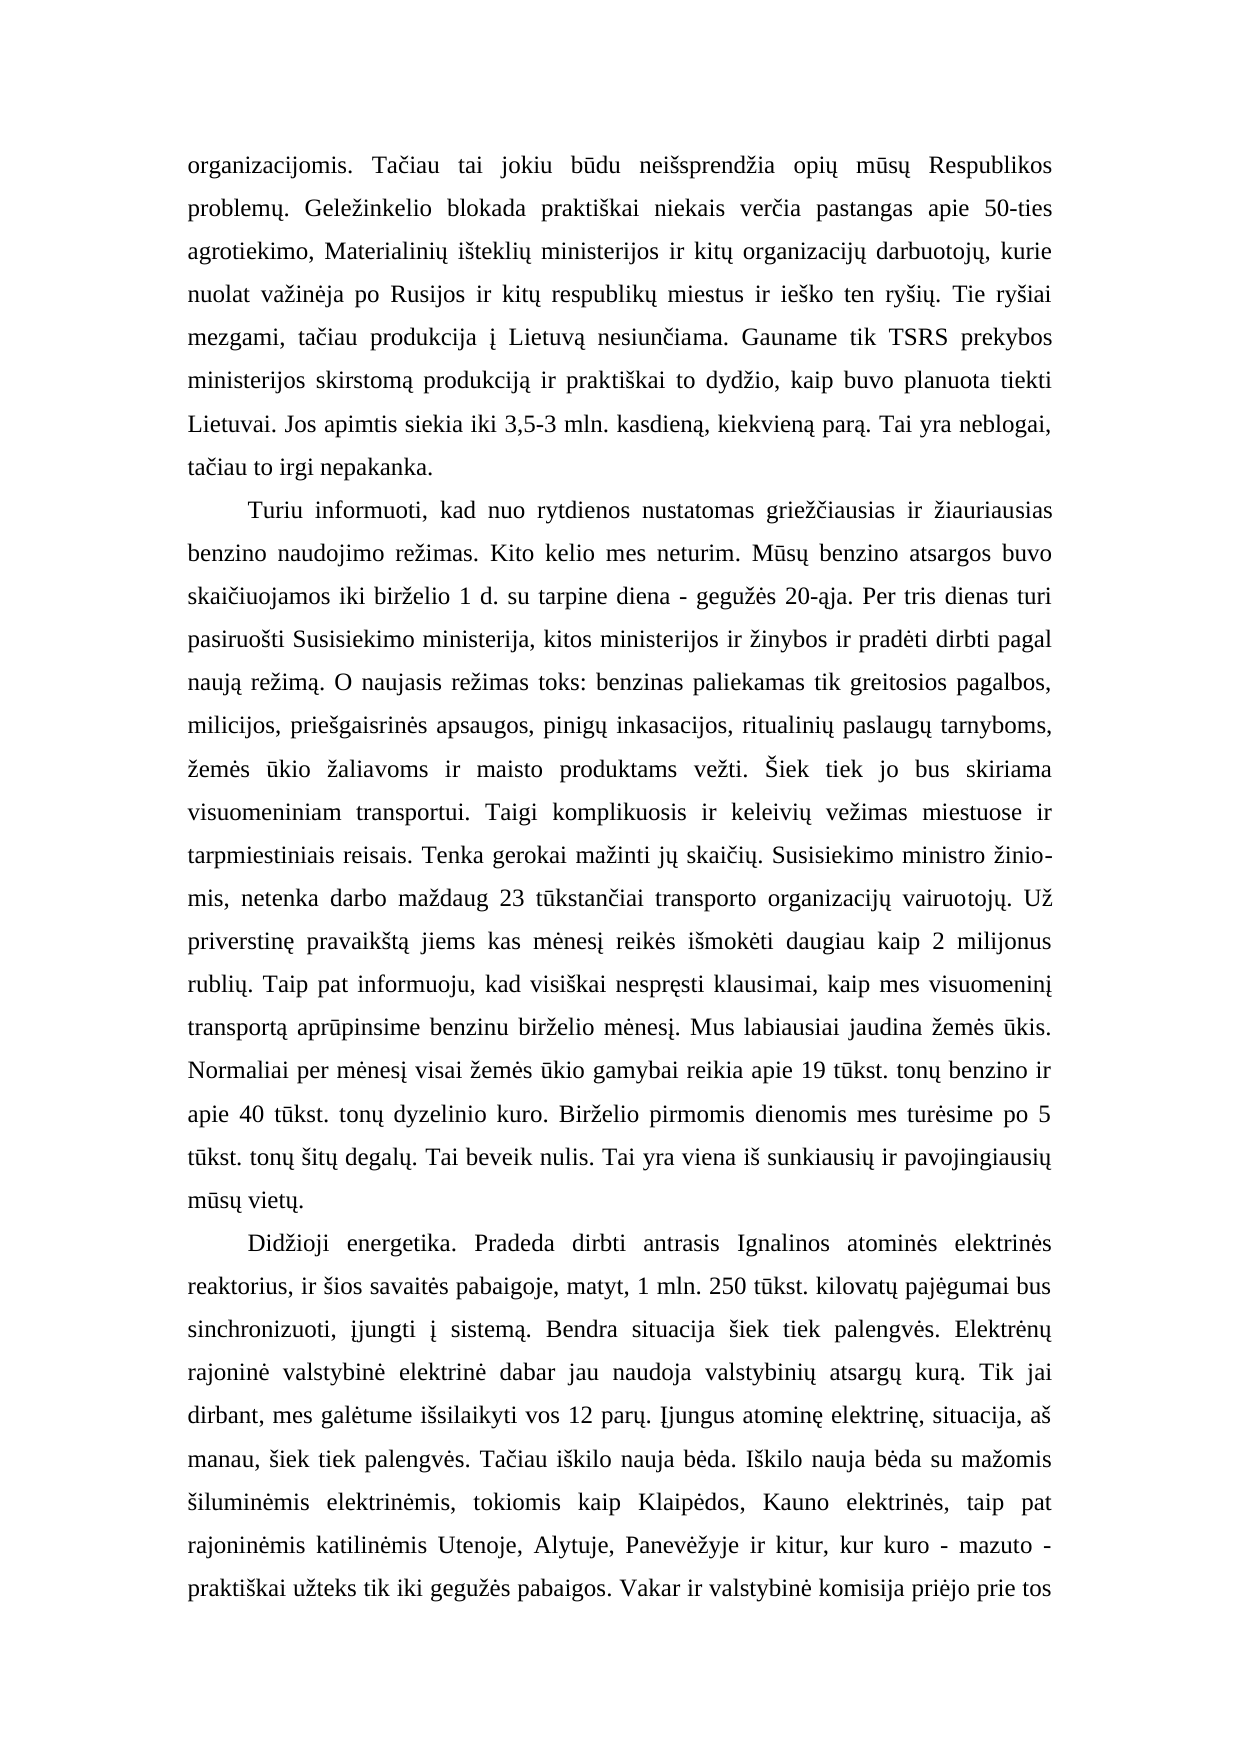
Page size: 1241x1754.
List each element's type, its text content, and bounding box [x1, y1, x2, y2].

text Turiu informuoti, kad nuo rytdienos nustatomas griežčiausias ir žiauriau­sias benzino naudojimo režimas. Kito kelio mes neturim. Mūsų benzino atsargos buvo skaičiuojamos iki birželio 1 d. su tarpine diena - gegužės 20-ąja. Per tris dienas turi pasiruošti Susisiekimo ministerija, kitos ministe­rijos ir žinybos ir pradėti dirbti pagal naują režimą. O naujasis režimas toks: benzinas paliekamas tik greitosios pagalbos, milicijos, priešgaisrinės apsau­gos, pinigų inkasacijos, ritualinių paslaugų tarnyboms, žemės ūkio žalia­voms ir maisto produktams vežti. Šiek tiek jo bus skiriama visuomeniniam transportui. Taigi komplikuosis ir keleivių vežimas miestuose ir tarpmiesti­niais reisais. Tenka gerokai mažinti jų skaičių. Susisiekimo ministro žinio­mis, netenka darbo maždaug 23 tūkstančiai transporto organizacijų vairuo­tojų. Už priverstinę pravaikštą jiems kas mėnesį reikės išmokėti daugiau kaip 2 milijonus rublių. Taip pat informuoju, kad visiškai nespręsti klausi­mai, kaip mes visuomeninį transportą aprūpinsime benzinu birželio mėnesį. Mus labiausiai jaudina žemės ūkis. Normaliai per mėnesį visai žemės ūkio gamybai reikia apie 19 tūkst. tonų benzino ir apie 40 tūkst. tonų dyzelinio kuro. Birželio pirmomis dienomis mes turėsime po 5 tūkst. tonų šitų degalų. Tai beveik nulis. Tai yra viena iš sunkiausių ir pavojingiausių mūsų vietų. [187, 495, 1053, 1214]
text Didžioji energetika. Pradeda dirbti antrasis Ignalinos atominės elektrinės reaktorius, ir šios savaitės pabaigoje, matyt, 1 mln. 250 tūkst. kilovatų pajėgumai bus sinchronizuoti, įjungti į sistemą. Bendra situacija šiek tiek palengvės. Elektrėnų rajoninė valstybinė elektrinė dabar jau naudoja valstybinių atsargų kurą. Tik jai dirbant, mes galėtume išsilaikyti vos 12 parų. Įjungus atominę elektrinę, situacija, aš manau, šiek tiek palengvės. Tačiau iškilo nauja bėda. Iškilo nauja bėda su mažomis šiluminėmis elektrinėmis, tokiomis kaip Klaipėdos, Kauno elektrinės, taip pat rajoninėmis katilinėmis Utenoje, Alytuje, Panevėžyje ir kitur, kur kuro - mazuto - praktiškai užteks tik iki gegužės pabaigos. Vakar ir valstybinė komisija priėjo prie tos [187, 1228, 1053, 1602]
text organizacijomis. Tačiau tai jokiu būdu neišsprendžia opių mūsų Respublikos problemų. Geležinkelio blokada praktiškai niekais verčia pastangas apie 50-ties agrotiekimo, Materialinių išteklių ministerijos ir kitų organizacijų darbuotojų, kurie nuolat važinėja po Rusijos ir kitų respublikų miestus ir ieško ten ryšių. Tie ryšiai mezgami, tačiau produkcija į Lietuvą nesiunčia­ma. Gauname tik TSRS prekybos ministerijos skirstomą produkciją ir prak­tiškai to dydžio, kaip buvo planuota tiekti Lietuvai. Jos apimtis siekia iki 3,5-3 mln. kasdieną, kiekvieną parą. Tai yra neblogai, tačiau to irgi nepakan­ka. [187, 150, 1053, 481]
